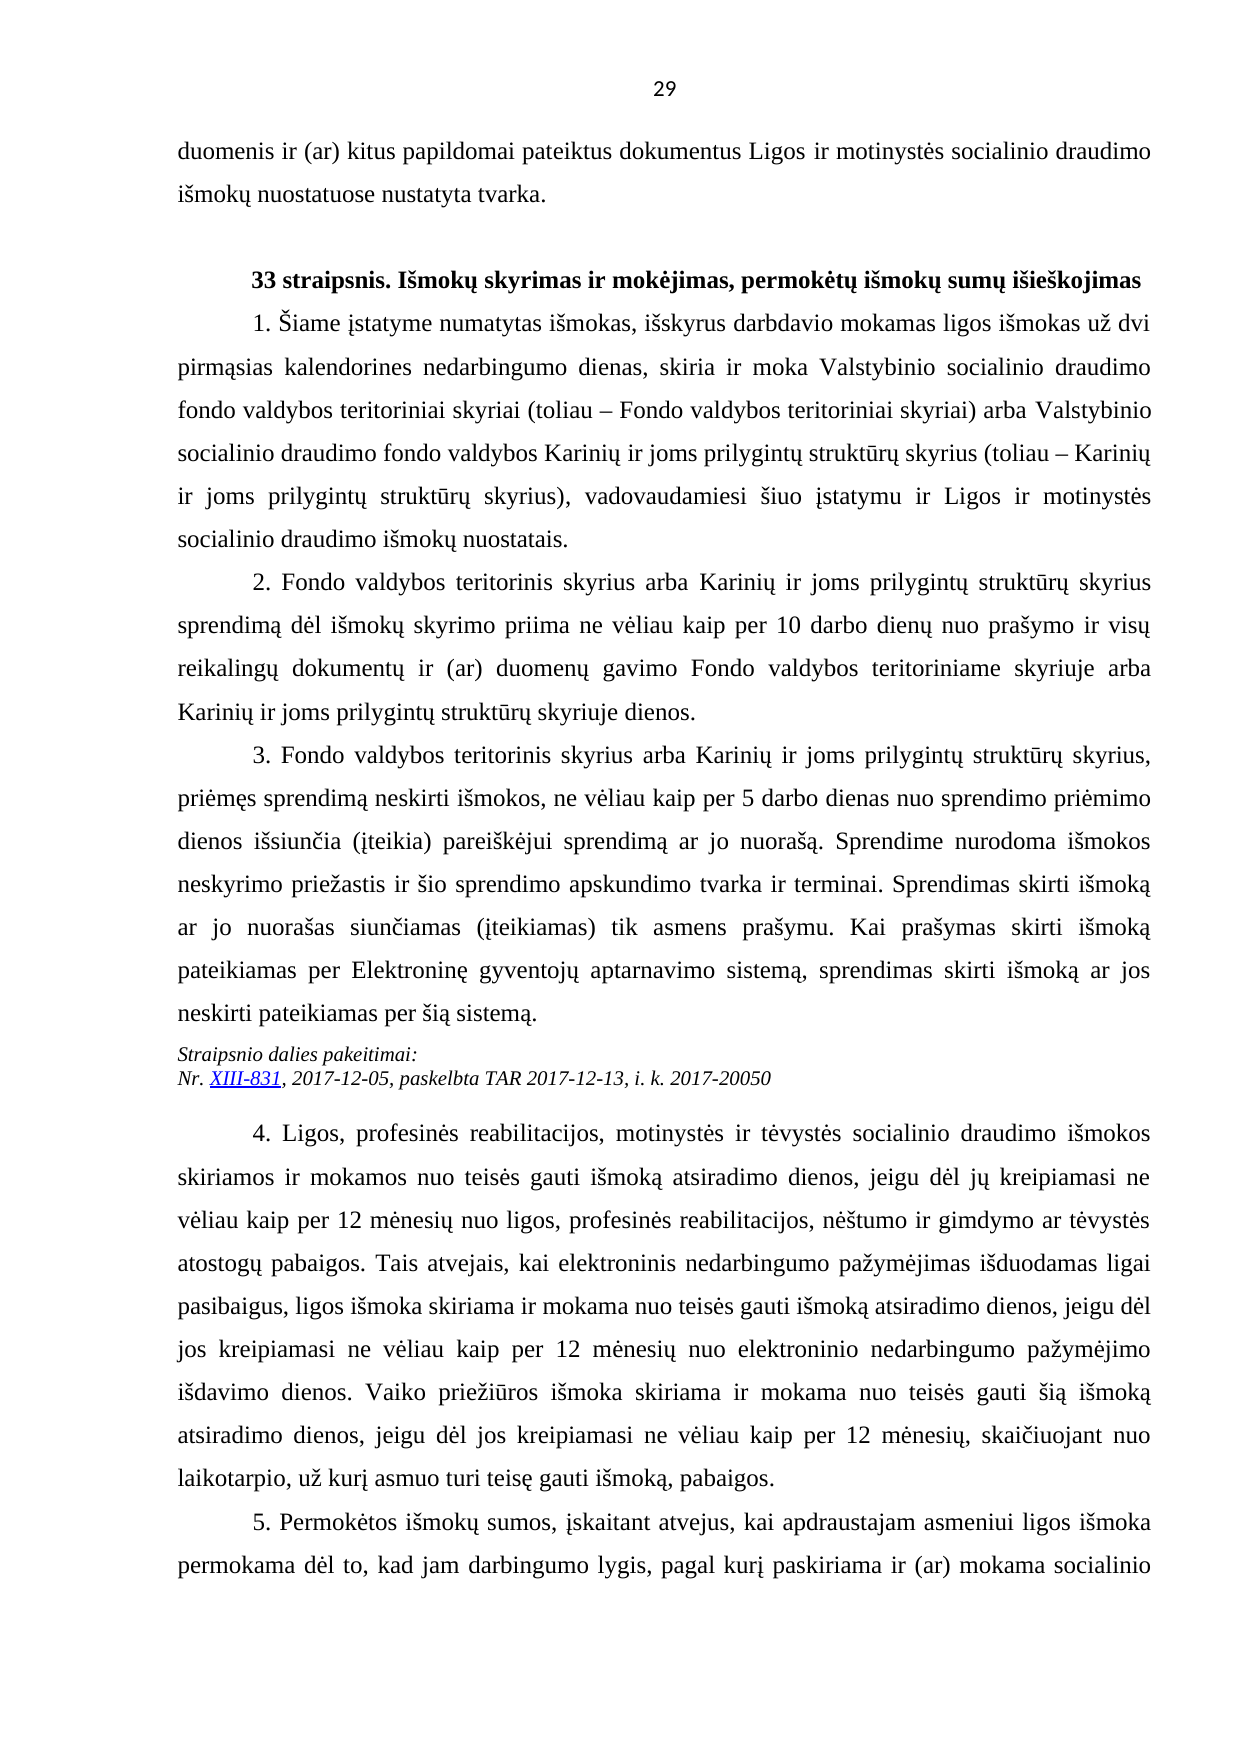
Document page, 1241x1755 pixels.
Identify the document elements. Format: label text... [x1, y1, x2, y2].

text 1. Šiame įstatyme numatytas išmokas, išskyrus darbdavio mokamas ligos išmokas už dvi pirmąsias kalendorines nedarbingumo dienas, skiria ir moka Valstybinio socialinio draudimo fondo valdybos teritoriniai skyriai (toliau – Fondo valdybos teritoriniai skyriai) arba Valstybinio socialinio draudimo fondo valdybos Karinių ir joms prilygintų struktūrų skyrius (toliau – Karinių ir joms prilygintų struktūrų skyrius), vadovaudamiesi šiuo įstatymu ir Ligos ir motinystės socialinio draudimo išmokų nuostatais. [177, 308, 1152, 553]
text 5. Permokėtos išmokų sumos, įskaitant atvejus, kai apdraustajam asmeniui ligos išmoka permokama dėl to, kad jam darbingumo lygis, pagal kurį paskiriama ir (ar) mokama socialinio [177, 1507, 1152, 1578]
text 3. Fondo valdybos teritorinis skyrius arba Karinių ir joms prilygintų struktūrų skyrius, priėmęs sprendimą neskirti išmokos, ne vėliau kaip per 5 darbo dienas nuo sprendimo priėmimo dienos išsiunčia (įteikia) pareiškėjui sprendimą ar jo nuorašą. Sprendime nurodoma išmokos neskyrimo priežastis ir šio sprendimo apskundimo tvarka ir terminai. Sprendimas skirti išmoką ar jo nuorašas siunčiamas (įteikiamas) tik asmens prašymu. Kai prašymas skirti išmoką pateikiamas per Elektroninę gyventojų aptarnavimo sistemą, sprendimas skirti išmoką ar jos neskirti pateikiamas per šią sistemą. [177, 740, 1152, 1027]
text duomenis ir (ar) kitus papildomai pateiktus dokumentus Ligos ir motinystės socialinio draudimo išmokų nuostatuose nustatyta tvarka. [177, 136, 1152, 208]
text 4. Ligos, profesinės reabilitacijos, motinystės ir tėvystės socialinio draudimo išmokos skiriamos ir mokamos nuo teisės gauti išmoką atsiradimo dienos, jeigu dėl jų kreipiamasi ne vėliau kaip per 12 mėnesių nuo ligos, profesinės reabilitacijos, nėštumo ir gimdymo ar tėvystės atostogų pabaigos. Tais atvejais, kai elektroninis nedarbingumo pažymėjimas išduodamas ligai pasibaigus, ligos išmoka skiriama ir mokama nuo teisės gauti išmoką atsiradimo dienos, jeigu dėl jos kreipiamasi ne vėliau kaip per 12 mėnesių nuo elektroninio nedarbingumo pažymėjimo išdavimo dienos. Vaiko priežiūros išmoka skiriama ir mokama nuo teisės gauti šią išmoką atsiradimo dienos, jeigu dėl jos kreipiamasi ne vėliau kaip per 12 mėnesių, skaičiuojant nuo laikotarpio, už kurį asmuo turi teisę gauti išmoką, pabaigos. [177, 1118, 1152, 1492]
text Straipsnio dalies pakeitimai: [177, 1042, 1152, 1066]
text 33 straipsnis. Išmokų skyrimas ir mokėjimas, permokėtų išmokų sumų išieškojimas [251, 265, 1152, 294]
text 2. Fondo valdybos teritorinis skyrius arba Karinių ir joms prilygintų struktūrų skyrius sprendimą dėl išmokų skyrimo priima ne vėliau kaip per 10 darbo dienų nuo prašymo ir visų reikalingų dokumentų ir (ar) duomenų gavimo Fondo valdybos teritoriniame skyriuje arba Karinių ir joms prilygintų struktūrų skyriuje dienos. [177, 567, 1152, 725]
text Nr. XIII-831, 2017-12-05, paskelbta TAR 2017-12-13, i. k. 2017-20050 [177, 1066, 1152, 1090]
